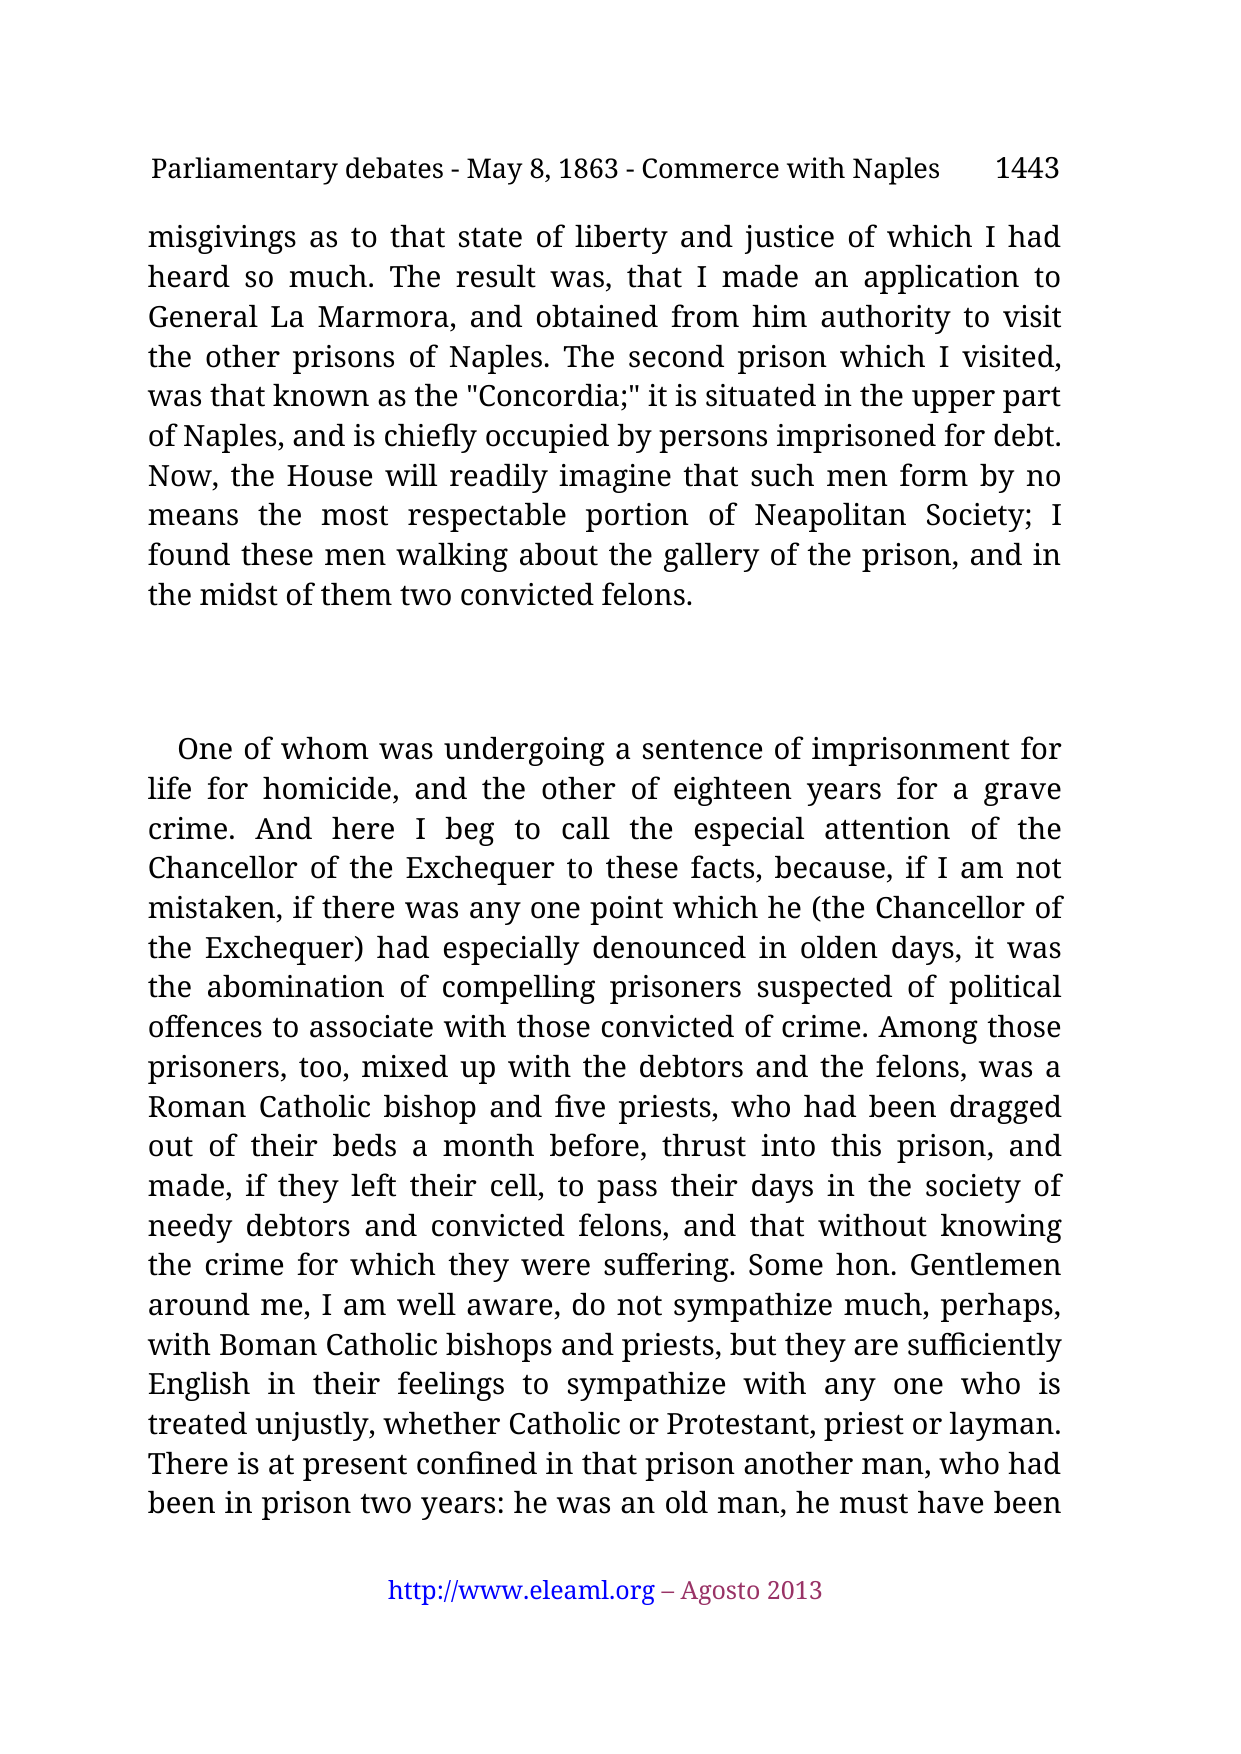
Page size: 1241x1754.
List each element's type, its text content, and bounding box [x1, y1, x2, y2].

text One of whom was undergoing a sentence of imprisonment for life for homicide, and the other of eighteen years for a grave crime. And here I beg to call the especial attention of the Chancellor of the Exchequer to these facts, because, if I am not mistaken, if there was any one point which he (the Chancellor of the Exchequer) had especially denounced in olden days, it was the abomination of compelling prisoners suspected of political offences to associate with those convicted of crime. Among those prisoners, too, mixed up with the debtors and the felons, was a Roman Catholic bishop and five priests, who had been dragged out of their beds a month before, thrust into this prison, and made, if they left their cell, to pass their days in the society of needy debtors and convicted felons, and that without knowing the crime for which they were suffering. Some hon. Gentlemen around me, I am well aware, do not sympathize much, perhaps, with Boman Catholic bishops and priests, but they are sufficiently English in their feelings to sympathize with any one who is treated unjustly, whether Catholic or Protestant, priest or layman. There is at present confined in that prison another man, who had been in prison two years: he was an old man, he must have been [148, 729, 1063, 1522]
text misgivings as to that state of liberty and justice of which I had heard so much. The result was, that I made an application to General La Marmora, and obtained from him authority to visit the other prisons of Naples. The second prison which I visited, was that known as the "Concordia;" it is situated in the upper part of Naples, and is chiefly occupied by persons imprisoned for debt. Now, the House will readily imagine that such men form by no means the most respectable portion of Neapolitan Society; I found these men walking about the gallery of the prison, and in the midst of them two convicted felons. [148, 217, 1063, 614]
